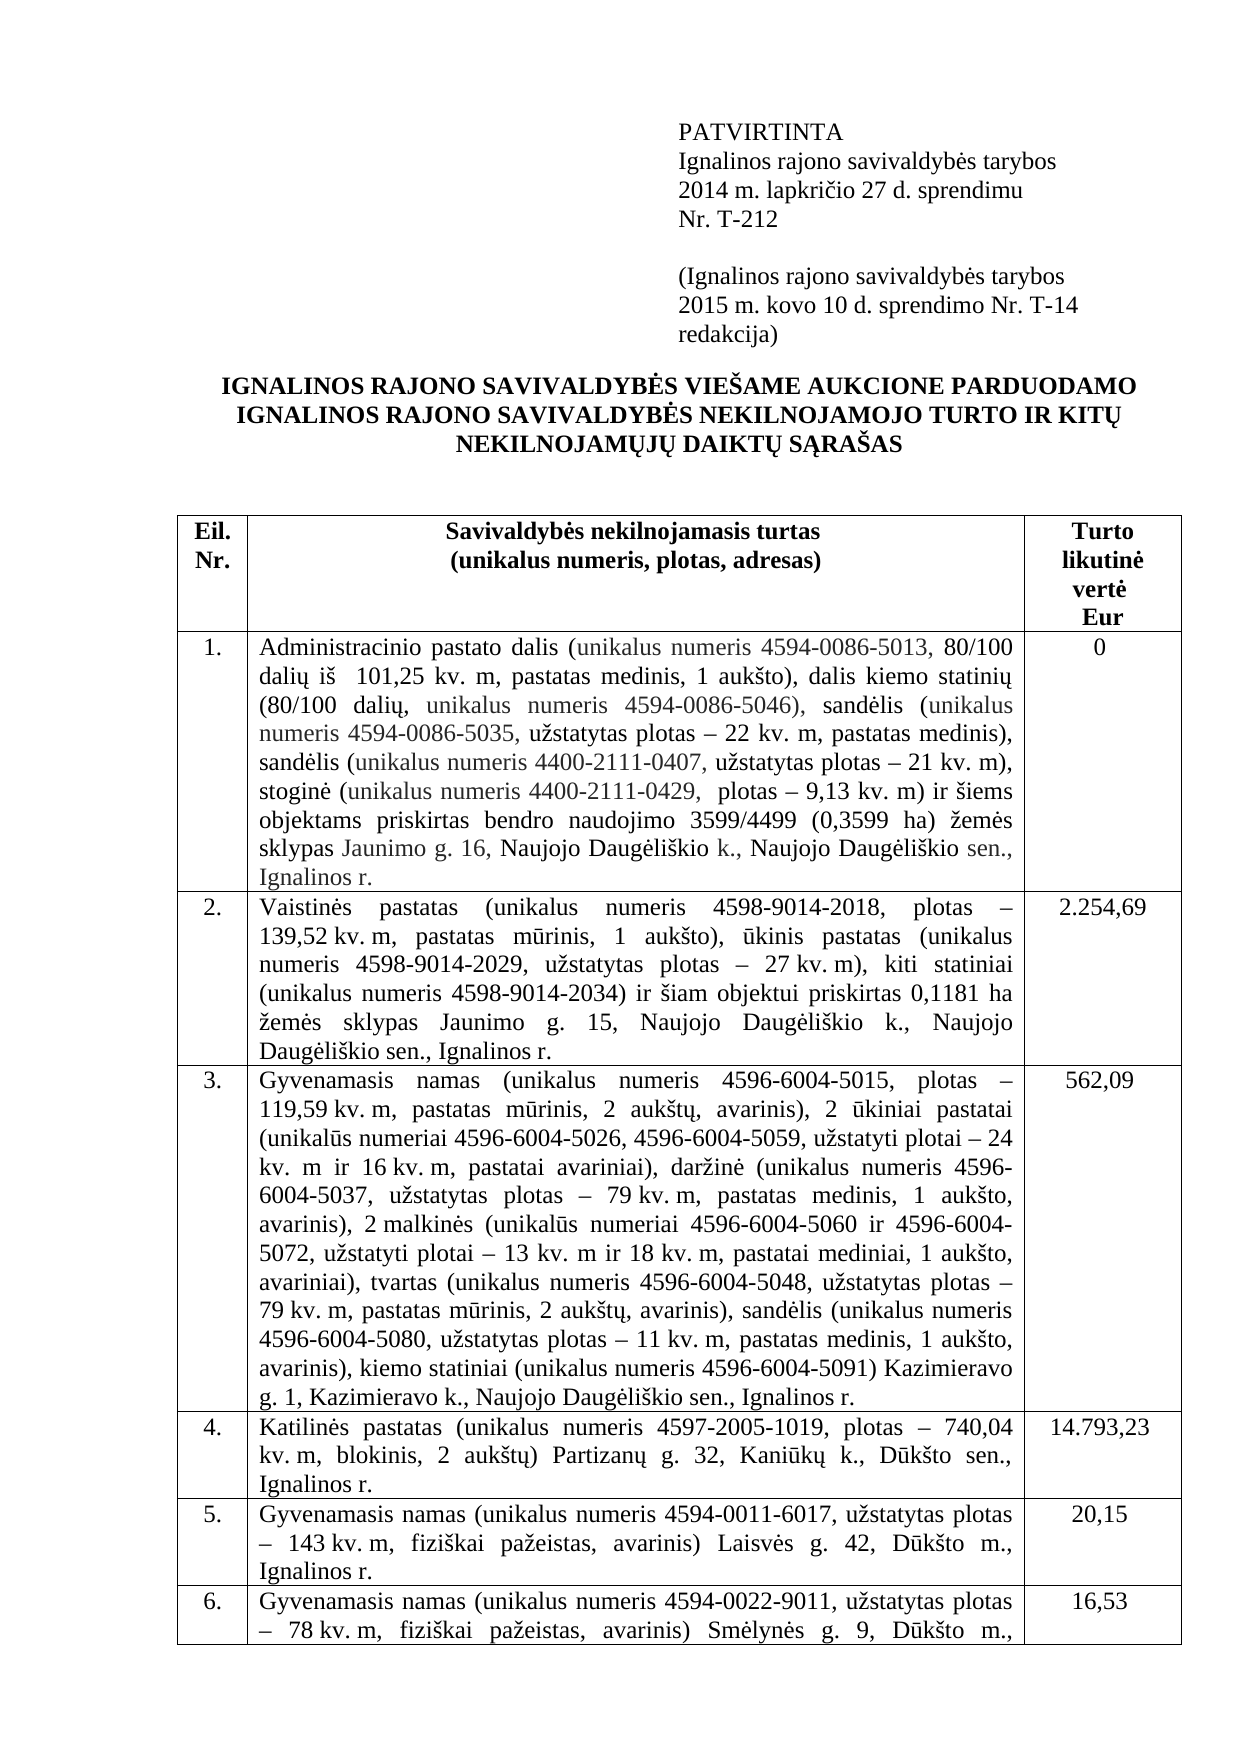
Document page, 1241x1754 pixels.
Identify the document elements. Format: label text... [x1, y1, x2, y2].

table_cell 2. [178, 892, 247, 1064]
table_cell Katilinės pastatas (unikalus numeris 4597-2005-1019, plotas – 740,04 kv. m, blokinis, 2 aukštų) Partizanų g. 32, Kaniūkų k., Dūkšto sen., Ignalinos r. [248, 1412, 1024, 1498]
table_cell 3. [178, 1066, 247, 1411]
table_cell 6. [178, 1586, 247, 1644]
text IGNALINOS RAJONO SAVIVALDYBĖS viešame aukcione parduodamo Ignalinos rajono savivaldybės nekilnojamojo turto ir kitų nekilnojamųjų daiktų sąrašAS [177, 371, 1181, 458]
table_cell Gyvenamasis namas (unikalus numeris 4596-6004-5015, plotas –119,59 kv. m, pastatas mūrinis, 2 aukštų, avarinis), 2 ūkiniai pastatai (unikalūs numeriai 4596-6004-5026, 4596-6004-5059, užstatyti plotai – 24 kv. m ir 16 kv. m, pastatai avariniai), daržinė (unikalus numeris 4596-6004-5037, užstatytas plotas – 79 kv. m, pastatas medinis, 1 aukšto, avarinis), 2 malkinės (unikalūs numeriai 4596-6004-5060 ir 4596-6004-5072, užstatyti plotai – 13 kv. m ir 18 kv. m, pastatai mediniai, 1 aukšto, avariniai), tvartas (unikalus numeris 4596-6004-5048, užstatytas plotas – 79 kv. m, pastatas mūrinis, 2 aukštų, avarinis), sandėlis (unikalus numeris 4596-6004-5080, užstatytas plotas – 11 kv. m, pastatas medinis, 1 aukšto, avarinis), kiemo statiniai (unikalus numeris 4596-6004-5091) Kazimieravo g. 1, Kazimieravo k., Naujojo Daugėliškio sen., Ignalinos r. [248, 1066, 1024, 1411]
table_cell 2.254,69 [1025, 892, 1181, 1064]
text PATVIRTINTA [678, 117, 1181, 146]
table_header Savivaldybės nekilnojamasis turtas (unikalus numeris, plotas, adresas) [248, 516, 1024, 631]
table_header Eil. Nr. [178, 516, 247, 631]
table_cell 1. [178, 632, 247, 891]
table_cell Gyvenamasis namas (unikalus numeris 4594-0022-9011, užstatytas plotas – 78 kv. m, fiziškai pažeistas, avarinis) Smėlynės g. 9, Dūkšto m., [248, 1586, 1024, 1644]
table_cell 14.793,23 [1025, 1412, 1181, 1498]
text (Ignalinos rajono savivaldybės tarybos [678, 261, 1181, 290]
table_cell 5. [178, 1499, 247, 1585]
text 2014 m. lapkričio 27 d. sprendimu [678, 175, 1181, 204]
table_cell 20,15 [1025, 1499, 1181, 1585]
table_header Turto likutinė vertė Eur [1025, 516, 1181, 631]
table_cell Gyvenamasis namas (unikalus numeris 4594-0011-6017, užstatytas plotas – 143 kv. m, fiziškai pažeistas, avarinis) Laisvės g. 42, Dūkšto m., Ignalinos r. [248, 1499, 1024, 1585]
table_cell Vaistinės pastatas (unikalus numeris 4598-9014-2018, plotas – 139,52 kv. m, pastatas mūrinis, 1 aukšto), ūkinis pastatas (unikalus numeris 4598-9014-2029, užstatytas plotas – 27 kv. m), kiti statiniai (unikalus numeris 4598-9014-2034) ir šiam objektui priskirtas 0,1181 ha žemės sklypas Jaunimo g. 15, Naujojo Daugėliškio k., Naujojo Daugėliškio sen., Ignalinos r. [248, 892, 1024, 1064]
table_cell 4. [178, 1412, 247, 1498]
table_cell 0 [1025, 632, 1181, 891]
table_cell 562,09 [1025, 1066, 1181, 1411]
table_cell Administracinio pastato dalis (unikalus numeris 4594-0086-5013, 80/100 dalių iš 101,25 kv. m, pastatas medinis, 1 aukšto), dalis kiemo statinių (80/100 dalių, unikalus numeris 4594-0086-5046), sandėlis (unikalus numeris 4594-0086-5035, užstatytas plotas – 22 kv. m, pastatas medinis), sandėlis (unikalus numeris 4400-2111-0407, užstatytas plotas – 21 kv. m), stoginė (unikalus numeris 4400-2111-0429, plotas – 9,13 kv. m) ir šiems objektams priskirtas bendro naudojimo 3599/4499 (0,3599 ha) žemės sklypas Jaunimo g. 16, Naujojo Daugėliškio k., Naujojo Daugėliškio sen., Ignalinos r. [248, 632, 1024, 891]
text 2015 m. kovo 10 d. sprendimo Nr. T-14 [678, 290, 1181, 319]
text Ignalinos rajono savivaldybės tarybos [678, 146, 1181, 175]
table_cell 16,53 [1025, 1586, 1181, 1644]
text redakcija) [678, 319, 1181, 347]
text Nr. T-212 [678, 204, 1181, 232]
